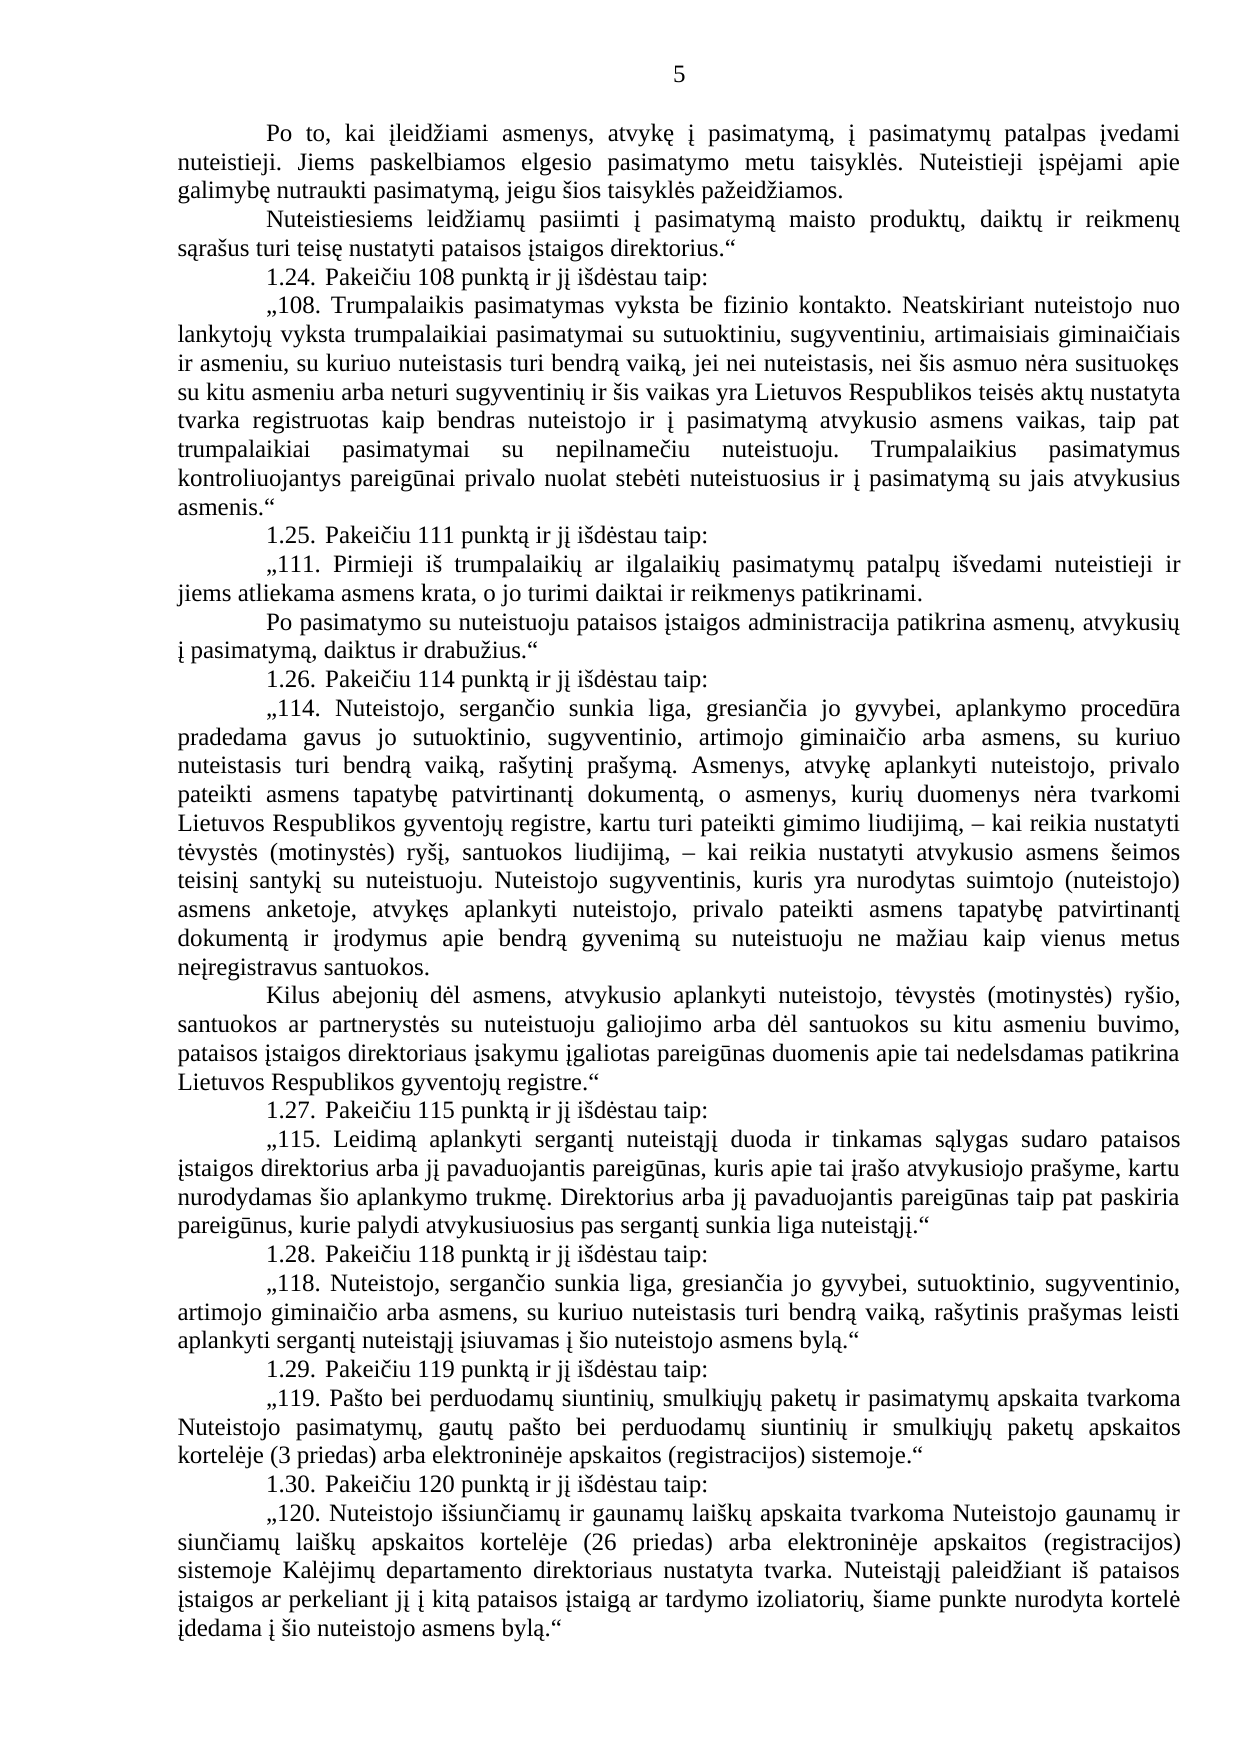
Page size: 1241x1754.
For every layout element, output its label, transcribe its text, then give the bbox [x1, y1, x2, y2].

text Po to, kai įleidžiami asmenys, atvykę į pasimatymą, į pasimatymų patalpas įvedami nuteistieji. Jiems paskelbiamos elgesio pasimatymo metu taisyklės. Nuteistieji įspėjami apie galimybę nutraukti pasimatymą, jeigu šios taisyklės pažeidžiamos. [177, 118, 1181, 204]
text „118. Nuteistojo, sergančio sunkia liga, gresiančia jo gyvybei, sutuoktinio, sugyventinio, artimojo giminaičio arba asmens, su kuriuo nuteistasis turi bendrą vaiką, rašytinis prašymas leisti aplankyti sergantį nuteistąjį įsiuvamas į šio nuteistojo asmens bylą.“ [177, 1268, 1181, 1354]
text „120. Nuteistojo išsiunčiamų ir gaunamų laiškų apskaita tvarkoma Nuteistojo gaunamų ir siunčiamų laiškų apskaitos kortelėje (26 priedas) arba elektroninėje apskaitos (registracijos) sistemoje Kalėjimų departamento direktoriaus nustatyta tvarka. Nuteistąjį paleidžiant iš pataisos įstaigos ar perkeliant jį į kitą pataisos įstaigą ar tardymo izoliatorių, šiame punkte nurodyta kortelė įdedama į šio nuteistojo asmens bylą.“ [177, 1498, 1181, 1642]
text 1.27. Pakeičiu 115 punktą ir jį išdėstau taip: [266, 1096, 1181, 1124]
text „119. Pašto bei perduodamų siuntinių, smulkiųjų paketų ir pasimatymų apskaita tvarkoma Nuteistojo pasimatymų, gautų pašto bei perduodamų siuntinių ir smulkiųjų paketų apskaitos kortelėje (3 priedas) arba elektroninėje apskaitos (registracijos) sistemoje.“ [177, 1383, 1181, 1469]
text Kilus abejonių dėl asmens, atvykusio aplankyti nuteistojo, tėvystės (motinystės) ryšio, santuokos ar partnerystės su nuteistuoju galiojimo arba dėl santuokos su kitu asmeniu buvimo, pataisos įstaigos direktoriaus įsakymu įgaliotas pareigūnas duomenis apie tai nedelsdamas patikrina Lietuvos Respublikos gyventojų registre.“ [177, 981, 1181, 1096]
text 1.30. Pakeičiu 120 punktą ir jį išdėstau taip: [266, 1469, 1181, 1498]
text 1.28. Pakeičiu 118 punktą ir jį išdėstau taip: [266, 1239, 1181, 1268]
text „108. Trumpalaikis pasimatymas vyksta be fizinio kontakto. Neatskiriant nuteistojo nuo lankytojų vyksta trumpalaikiai pasimatymai su sutuoktiniu, sugyventiniu, artimaisiais giminaičiais ir asmeniu, su kuriuo nuteistasis turi bendrą vaiką, jei nei nuteistasis, nei šis asmuo nėra susituokęs su kitu asmeniu arba neturi sugyventinių ir šis vaikas yra Lietuvos Respublikos teisės aktų nustatyta tvarka registruotas kaip bendras nuteistojo ir į pasimatymą atvykusio asmens vaikas, taip pat trumpalaikiai pasimatymai su nepilnamečiu nuteistuoju. Trumpalaikius pasimatymus kontroliuojantys pareigūnai privalo nuolat stebėti nuteistuosius ir į pasimatymą su jais atvykusius asmenis.“ [177, 291, 1181, 521]
text 1.24. Pakeičiu 108 punktą ir jį išdėstau taip: [266, 262, 1181, 291]
text „111. Pirmieji iš trumpalaikių ar ilgalaikių pasimatymų patalpų išvedami nuteistieji ir jiems atliekama asmens krata, o jo turimi daiktai ir reikmenys patikrinami. [177, 549, 1181, 607]
text 1.25. Pakeičiu 111 punktą ir jį išdėstau taip: [266, 521, 1181, 549]
text 1.26. Pakeičiu 114 punktą ir jį išdėstau taip: [266, 664, 1181, 693]
text „115. Leidimą aplankyti sergantį nuteistąjį duoda ir tinkamas sąlygas sudaro pataisos įstaigos direktorius arba jį pavaduojantis pareigūnas, kuris apie tai įrašo atvykusiojo prašyme, kartu nurodydamas šio aplankymo trukmę. Direktorius arba jį pavaduojantis pareigūnas taip pat paskiria pareigūnus, kurie palydi atvykusiuosius pas sergantį sunkia liga nuteistąjį.“ [177, 1124, 1181, 1239]
text „114. Nuteistojo, sergančio sunkia liga, gresiančia jo gyvybei, aplankymo procedūra pradedama gavus jo sutuoktinio, sugyventinio, artimojo giminaičio arba asmens, su kuriuo nuteistasis turi bendrą vaiką, rašytinį prašymą. Asmenys, atvykę aplankyti nuteistojo, privalo pateikti asmens tapatybę patvirtinantį dokumentą, o asmenys, kurių duomenys nėra tvarkomi Lietuvos Respublikos gyventojų registre, kartu turi pateikti gimimo liudijimą, – kai reikia nustatyti tėvystės (motinystės) ryšį, santuokos liudijimą, – kai reikia nustatyti atvykusio asmens šeimos teisinį santykį su nuteistuoju. Nuteistojo sugyventinis, kuris yra nurodytas suimtojo (nuteistojo) asmens anketoje, atvykęs aplankyti nuteistojo, privalo pateikti asmens tapatybę patvirtinantį dokumentą ir įrodymus apie bendrą gyvenimą su nuteistuoju ne mažiau kaip vienus metus neįregistravus santuokos. [177, 693, 1181, 981]
text Po pasimatymo su nuteistuoju pataisos įstaigos administracija patikrina asmenų, atvykusių į pasimatymą, daiktus ir drabužius.“ [177, 607, 1181, 664]
text 1.29. Pakeičiu 119 punktą ir jį išdėstau taip: [266, 1354, 1181, 1383]
text Nuteistiesiems leidžiamų pasiimti į pasimatymą maisto produktų, daiktų ir reikmenų sąrašus turi teisę nustatyti pataisos įstaigos direktorius.“ [177, 204, 1181, 262]
